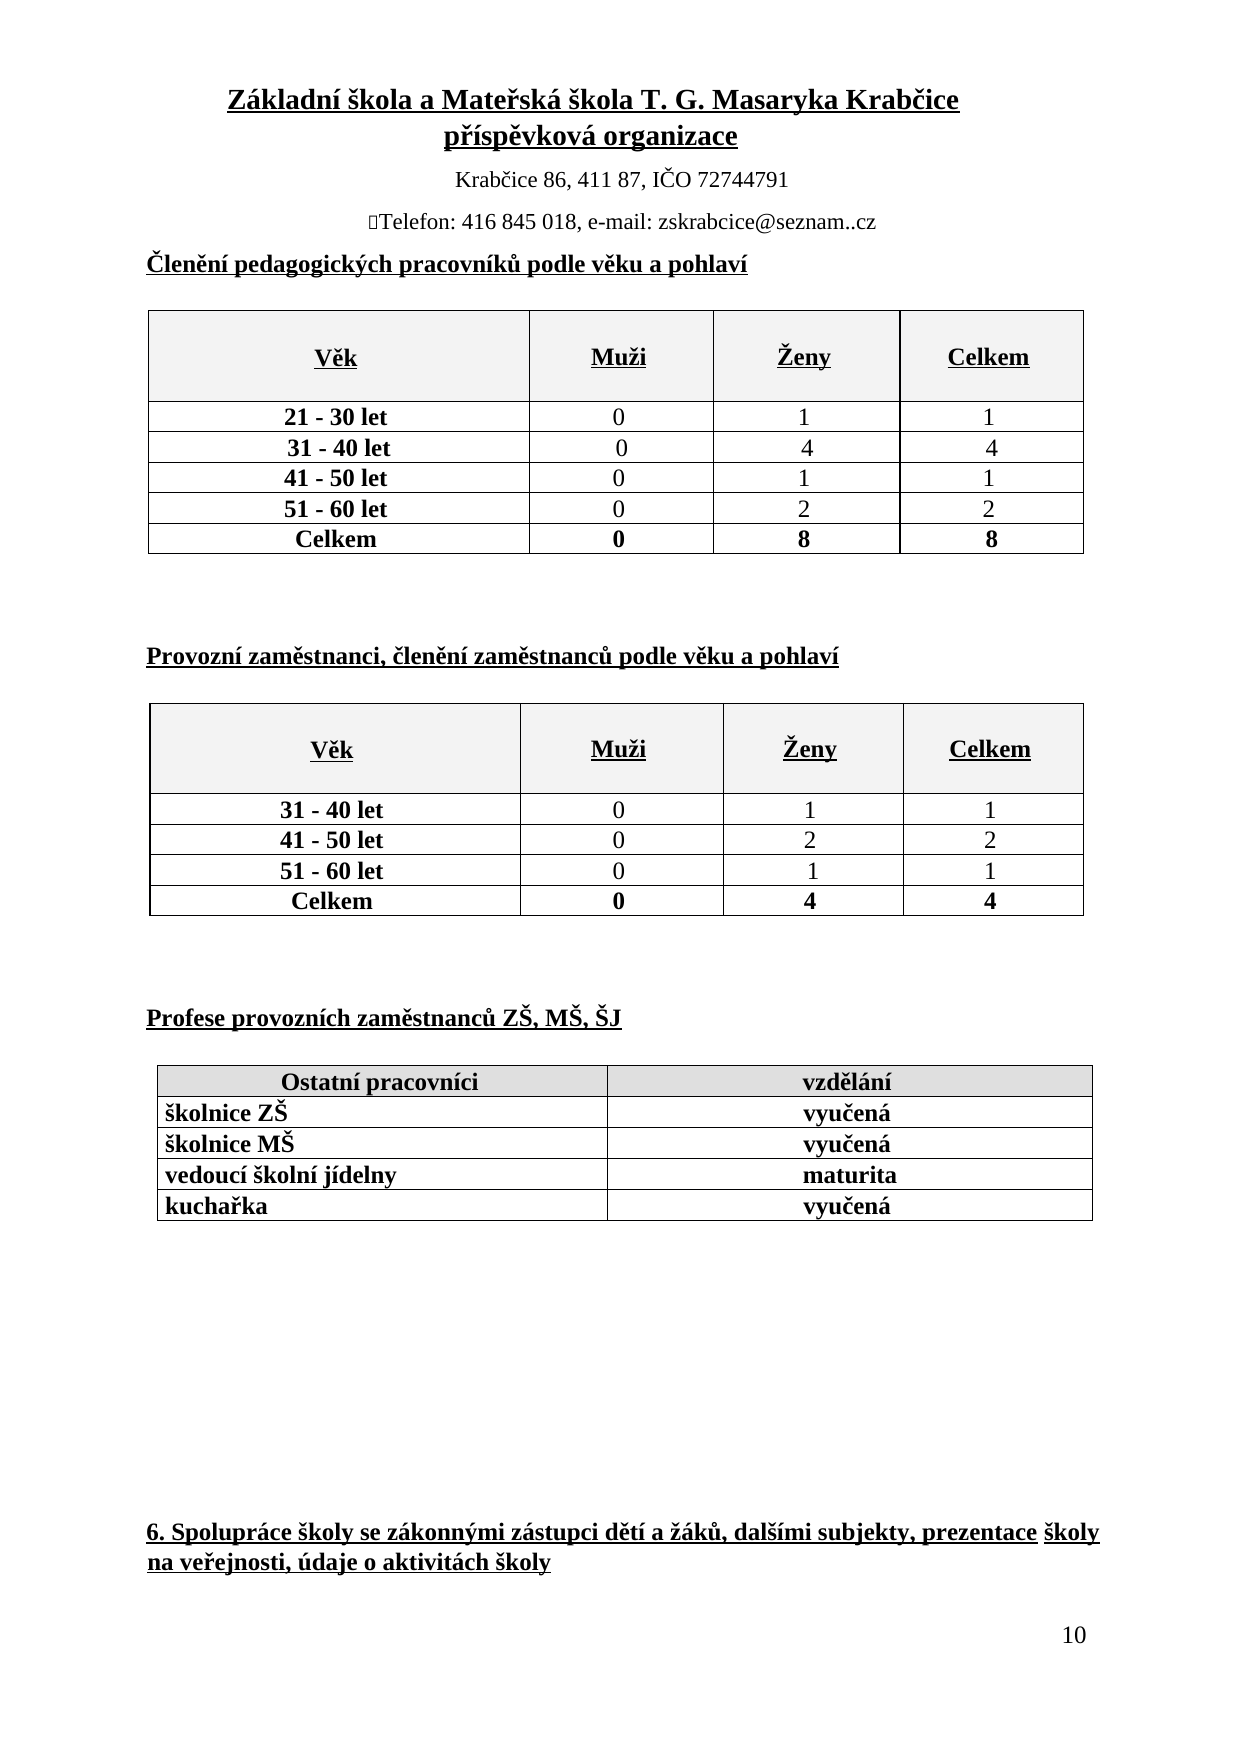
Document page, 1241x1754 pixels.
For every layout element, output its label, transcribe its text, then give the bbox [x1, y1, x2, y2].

table_cell 1 [714, 463, 899, 492]
table_cell 8 [714, 524, 899, 553]
table_cell kuchařka [158, 1190, 607, 1220]
table_cell 0 [530, 432, 713, 462]
table_cell 1 [724, 794, 903, 823]
table_cell vedoucí školní jídelny [158, 1159, 607, 1189]
table_cell 1 [901, 463, 1083, 492]
table_cell 0 [521, 825, 723, 854]
table_cell 0 [530, 463, 713, 492]
subtitle Profese provozních zaměstnanců ZŠ, MŠ, ŠJ [146, 1003, 1101, 1032]
table_cell 1 [904, 855, 1083, 884]
table_cell vyučená [608, 1190, 1092, 1220]
table_cell 31 - 40 let [149, 432, 529, 462]
table_cell 2 [904, 825, 1083, 854]
table_cell 31 - 40 let [151, 794, 520, 823]
table_cell 0 [521, 794, 723, 823]
text 6. Spolupráce školy se zákonnými zástupci dětí a žáků, dalšími subjekty, prezentace školy na veřejnosti, údaje o aktivitách školy [146, 1517, 1101, 1576]
table_cell 0 [530, 402, 713, 431]
table_cell 0 [521, 886, 723, 915]
table_cell 1 [714, 402, 899, 431]
subtitle Členění pedagogických pracovníků podle věku a pohlaví [146, 249, 1101, 277]
table_cell 4 [724, 886, 903, 915]
subtitle Provozní zaměstnanci, členění zaměstnanců podle věku a pohlaví [146, 641, 1101, 670]
table_header Ženy [724, 704, 903, 793]
table_cell 1 [724, 855, 903, 884]
table_cell 0 [530, 524, 713, 553]
table_cell 2 [714, 493, 899, 523]
table_cell 4 [901, 432, 1083, 462]
table_cell 4 [904, 886, 1083, 915]
table_cell 51 - 60 let [151, 855, 520, 884]
table_cell 4 [714, 432, 899, 462]
table_cell maturita [608, 1159, 1092, 1189]
table_cell školnice ZŠ [158, 1097, 607, 1127]
table_cell 8 [901, 524, 1083, 553]
table_cell 21 - 30 let [149, 402, 529, 431]
table_header Ženy [714, 311, 899, 401]
table_cell 0 [530, 493, 713, 523]
table_cell Celkem [151, 886, 520, 915]
table_cell 41 - 50 let [149, 463, 529, 492]
table_cell 41 - 50 let [151, 825, 520, 854]
table_cell 51 - 60 let [149, 493, 529, 523]
table_header Věk [149, 311, 529, 401]
table_cell 0 [521, 855, 723, 884]
table_header Celkem [901, 311, 1083, 401]
table_cell vyučená [608, 1097, 1092, 1127]
table_header Ostatní pracovníci [158, 1066, 607, 1096]
table_header Věk [151, 704, 520, 793]
table_cell 1 [904, 794, 1083, 823]
table_cell školnice MŠ [158, 1128, 607, 1158]
table_cell vyučená [608, 1128, 1092, 1158]
table_header Muži [521, 704, 723, 793]
table_cell 2 [901, 493, 1083, 523]
table_cell 1 [901, 402, 1083, 431]
table_cell Celkem [149, 524, 529, 553]
table_header Muži [530, 311, 713, 401]
table_header vzdělání [608, 1066, 1092, 1096]
table_header Celkem [904, 704, 1083, 793]
table_cell 2 [724, 825, 903, 854]
